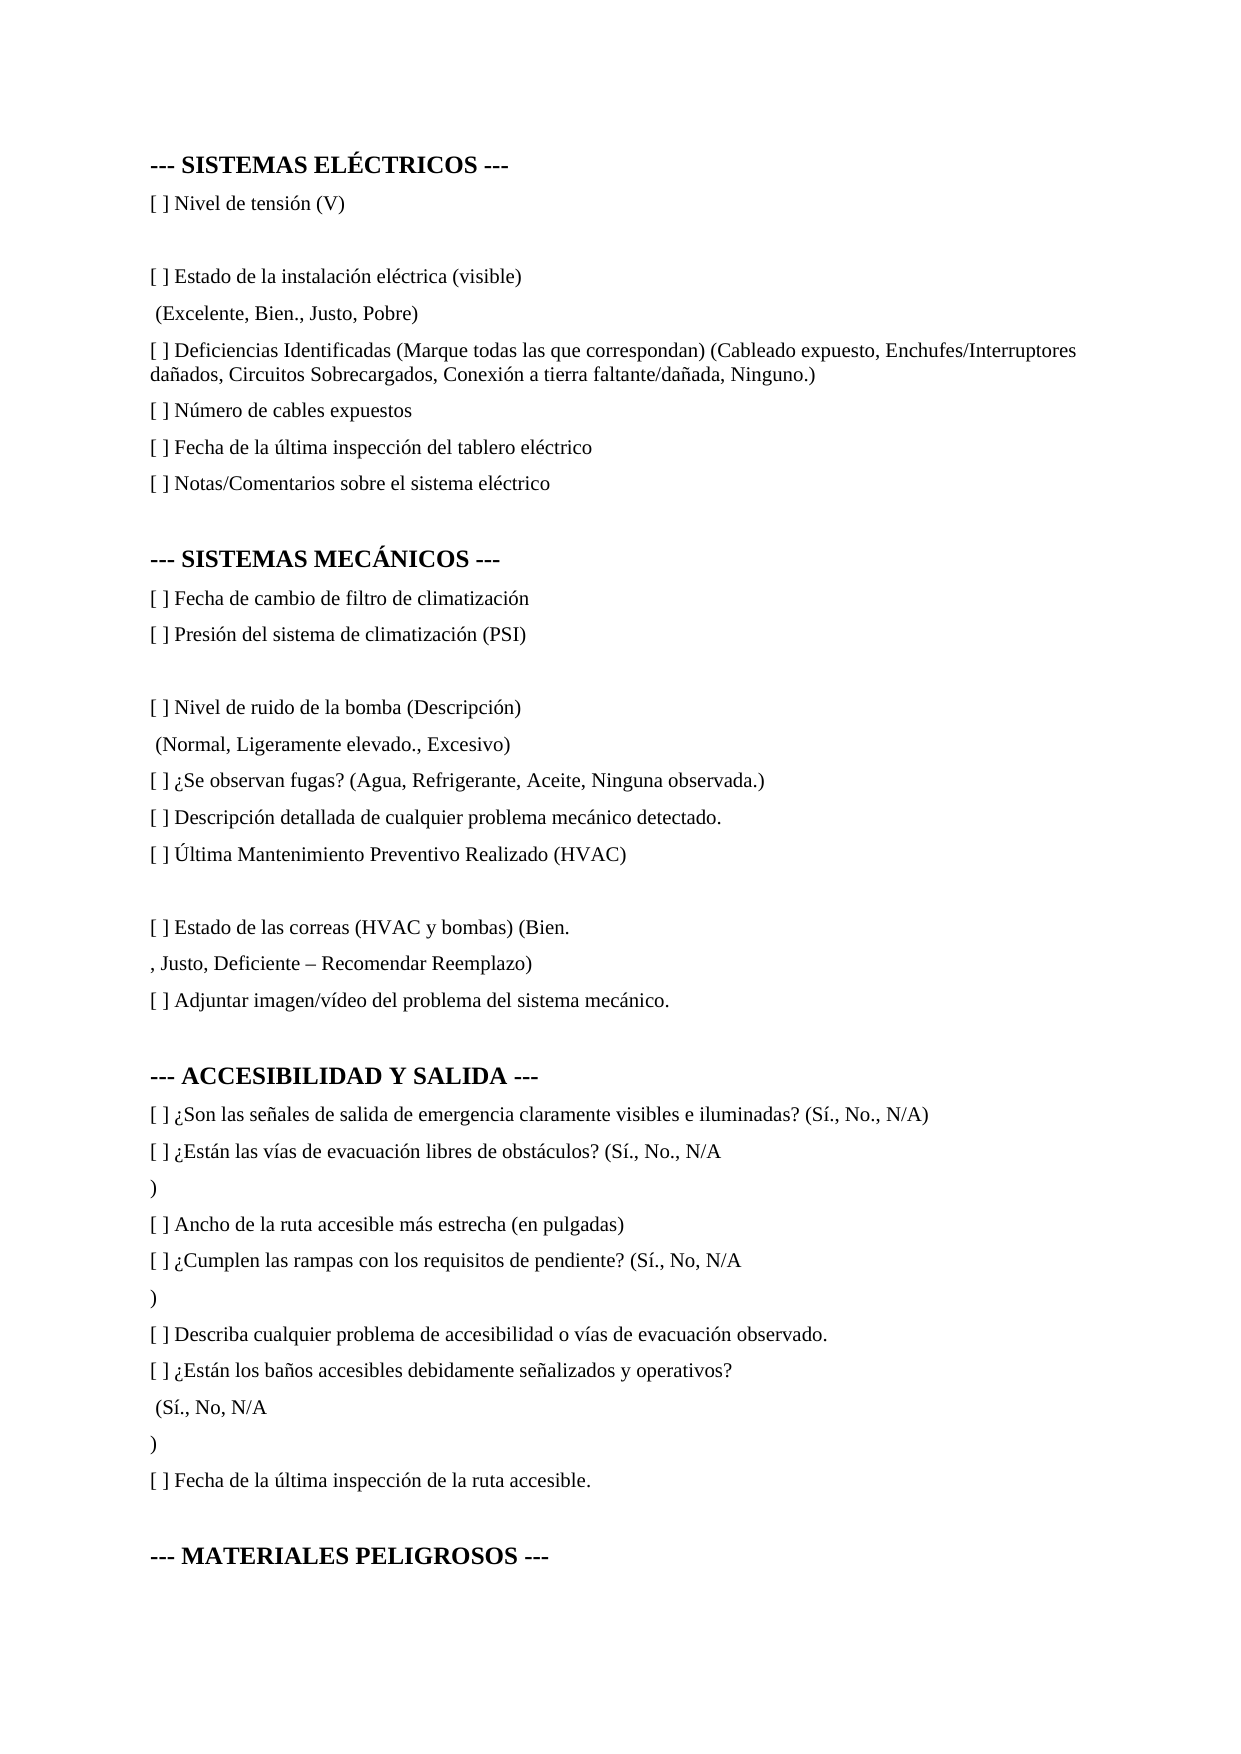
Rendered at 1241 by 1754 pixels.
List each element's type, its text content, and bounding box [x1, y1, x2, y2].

text [ ] Presión del sistema de climatización (PSI) [150, 622, 1090, 646]
text , Justo, Deficiente – Recomendar Reemplazo) [150, 951, 1090, 975]
text [ ] Descripción detallada de cualquier problema mecánico detectado. [150, 805, 1090, 829]
text [ ] Última Mantenimiento Preventivo Realizado (HVAC) [150, 842, 1090, 866]
text [ ] Adjuntar imagen/vídeo del problema del sistema mecánico. [150, 988, 1090, 1012]
text [ ] ¿Cumplen las rampas con los requisitos de pendiente? (Sí., No, N/A [150, 1248, 1090, 1272]
text --- SISTEMAS ELÉCTRICOS --- [150, 150, 1090, 179]
text [ ] ¿Se observan fugas? (Agua, Refrigerante, Aceite, Ninguna observada.) [150, 768, 1090, 792]
text --- SISTEMAS MECÁNICOS --- [150, 544, 1090, 573]
text --- ACCESIBILIDAD Y SALIDA --- [150, 1061, 1090, 1090]
text [ ] Ancho de la ruta accesible más estrecha (en pulgadas) [150, 1212, 1090, 1236]
text [ ] Nivel de tensión (V) [150, 191, 1090, 215]
text [ ] Estado de las correas (HVAC y bombas) (Bien. [150, 915, 1090, 939]
text [ ] ¿Están las vías de evacuación libres de obstáculos? (Sí., No., N/A [150, 1139, 1090, 1163]
text --- MATERIALES PELIGROSOS --- [150, 1541, 1090, 1570]
text [ ] Nivel de ruido de la bomba (Descripción) [150, 695, 1090, 719]
text (Normal, Ligeramente elevado., Excesivo) [150, 732, 1090, 756]
text [ ] Estado de la instalación eléctrica (visible) [150, 264, 1090, 288]
text [ ] ¿Están los baños accesibles debidamente señalizados y operativos? [150, 1358, 1090, 1382]
text (Sí., No, N/A [150, 1395, 1090, 1419]
text [ ] Describa cualquier problema de accesibilidad o vías de evacuación observado. [150, 1322, 1090, 1346]
text [ ] Número de cables expuestos [150, 398, 1090, 422]
text [ ] Fecha de la última inspección del tablero eléctrico [150, 435, 1090, 459]
text (Excelente, Bien., Justo, Pobre) [150, 301, 1090, 325]
text [ ] Deficiencias Identificadas (Marque todas las que correspondan) (Cableado expuesto, Enchufes/Interruptores dañados, Circuitos Sobrecargados, Conexión a tierra faltante/dañada, Ninguno.) [150, 337, 1090, 386]
text [ ] Fecha de cambio de filtro de climatización [150, 586, 1090, 610]
text [ ] Fecha de la última inspección de la ruta accesible. [150, 1468, 1090, 1492]
text [ ] Notas/Comentarios sobre el sistema eléctrico [150, 471, 1090, 495]
text [ ] ¿Son las señales de salida de emergencia claramente visibles e iluminadas? (Sí., No., N/A) [150, 1102, 1090, 1126]
text ) [150, 1431, 1090, 1455]
text ) [150, 1285, 1090, 1309]
text ) [150, 1175, 1090, 1199]
